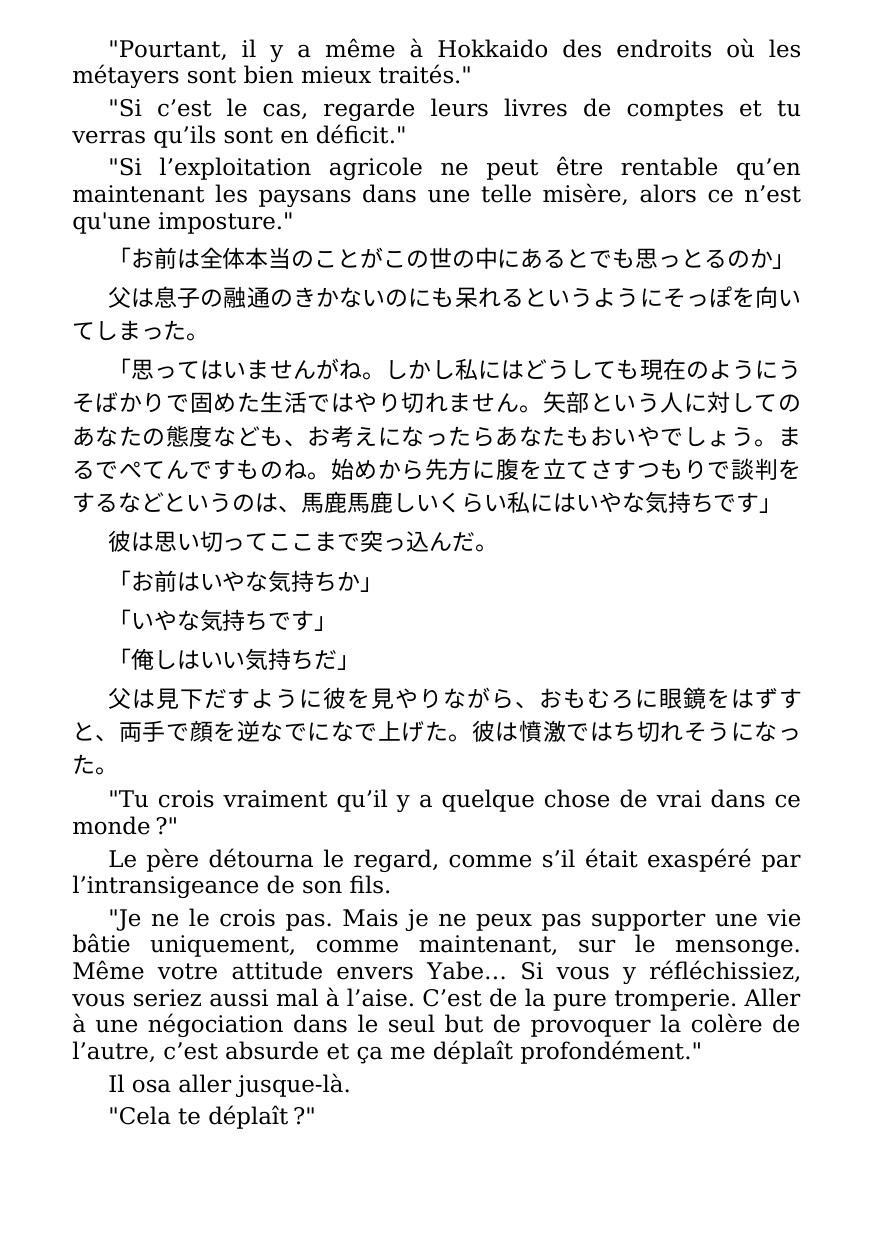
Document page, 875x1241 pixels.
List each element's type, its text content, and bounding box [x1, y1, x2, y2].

text "Pourtant, il y a même à Hokkaido des endroits où les métayers sont bien mieux traités." [72, 36, 802, 89]
text 「思ってはいませんがね。しかし私にはどうしても現在のようにうそばかりで固めた生活ではやり切れません。矢部という人に対してのあなたの態度なども、お考えになったらあなたもおいやでしょう。まるでぺてんですものね。始めから先方に腹を立てさすつもりで談判をするなどというのは、馬鹿馬鹿しいくらい私にはいやな気持ちです」 [72, 352, 802, 518]
text "Je ne le crois pas. Mais je ne peux pas supporter une vie bâtie uniquement, comme maintenant, sur le mensonge. Même votre attitude envers Yabe… Si vous y réfléchissiez, vous seriez aussi mal à l’aise. C’est de la pure tromperie. Aller à une négociation dans le seul but de provoquer la colère de l’autre, c’est absurde et ça me déplaît profondément." [72, 905, 802, 1065]
text "Tu crois vraiment qu’il y a quelque chose de vrai dans ce monde ?" [72, 786, 802, 840]
text 「いやな気持ちです」 [72, 602, 802, 636]
text "Si l’exploitation agricole ne peut être rentable qu’en maintenant les paysans dans une telle misère, alors ce n’est qu'une imposture." [72, 154, 802, 234]
text 彼は思い切ってここまで突っ込んだ。 [72, 524, 802, 557]
text Le père détourna le regard, comme s’il était exaspéré par l’intransigeance de son fils. [72, 846, 802, 899]
text 「お前はいやな気持ちか」 [72, 563, 802, 597]
text Il osa aller jusque-là. [72, 1071, 802, 1098]
text 父は息子の融通のきかないのにも呆れるというようにそっぽを向いてしまった。 [72, 280, 802, 346]
text 「俺しはいい気持ちだ」 [72, 642, 802, 675]
text 父は見下だすように彼を見やりながら、おもむろに眼鏡をはずすと、両手で顔を逆なでになで上げた。彼は憤激ではち切れそうになった。 [72, 681, 802, 781]
text 「お前は全体本当のことがこの世の中にあるとでも思っとるのか」 [72, 241, 802, 274]
text "Si c’est le cas, regarde leurs livres de comptes et tu verras qu’ils sont en déficit." [72, 95, 802, 149]
text "Cela te déplaît ?" [72, 1103, 802, 1130]
